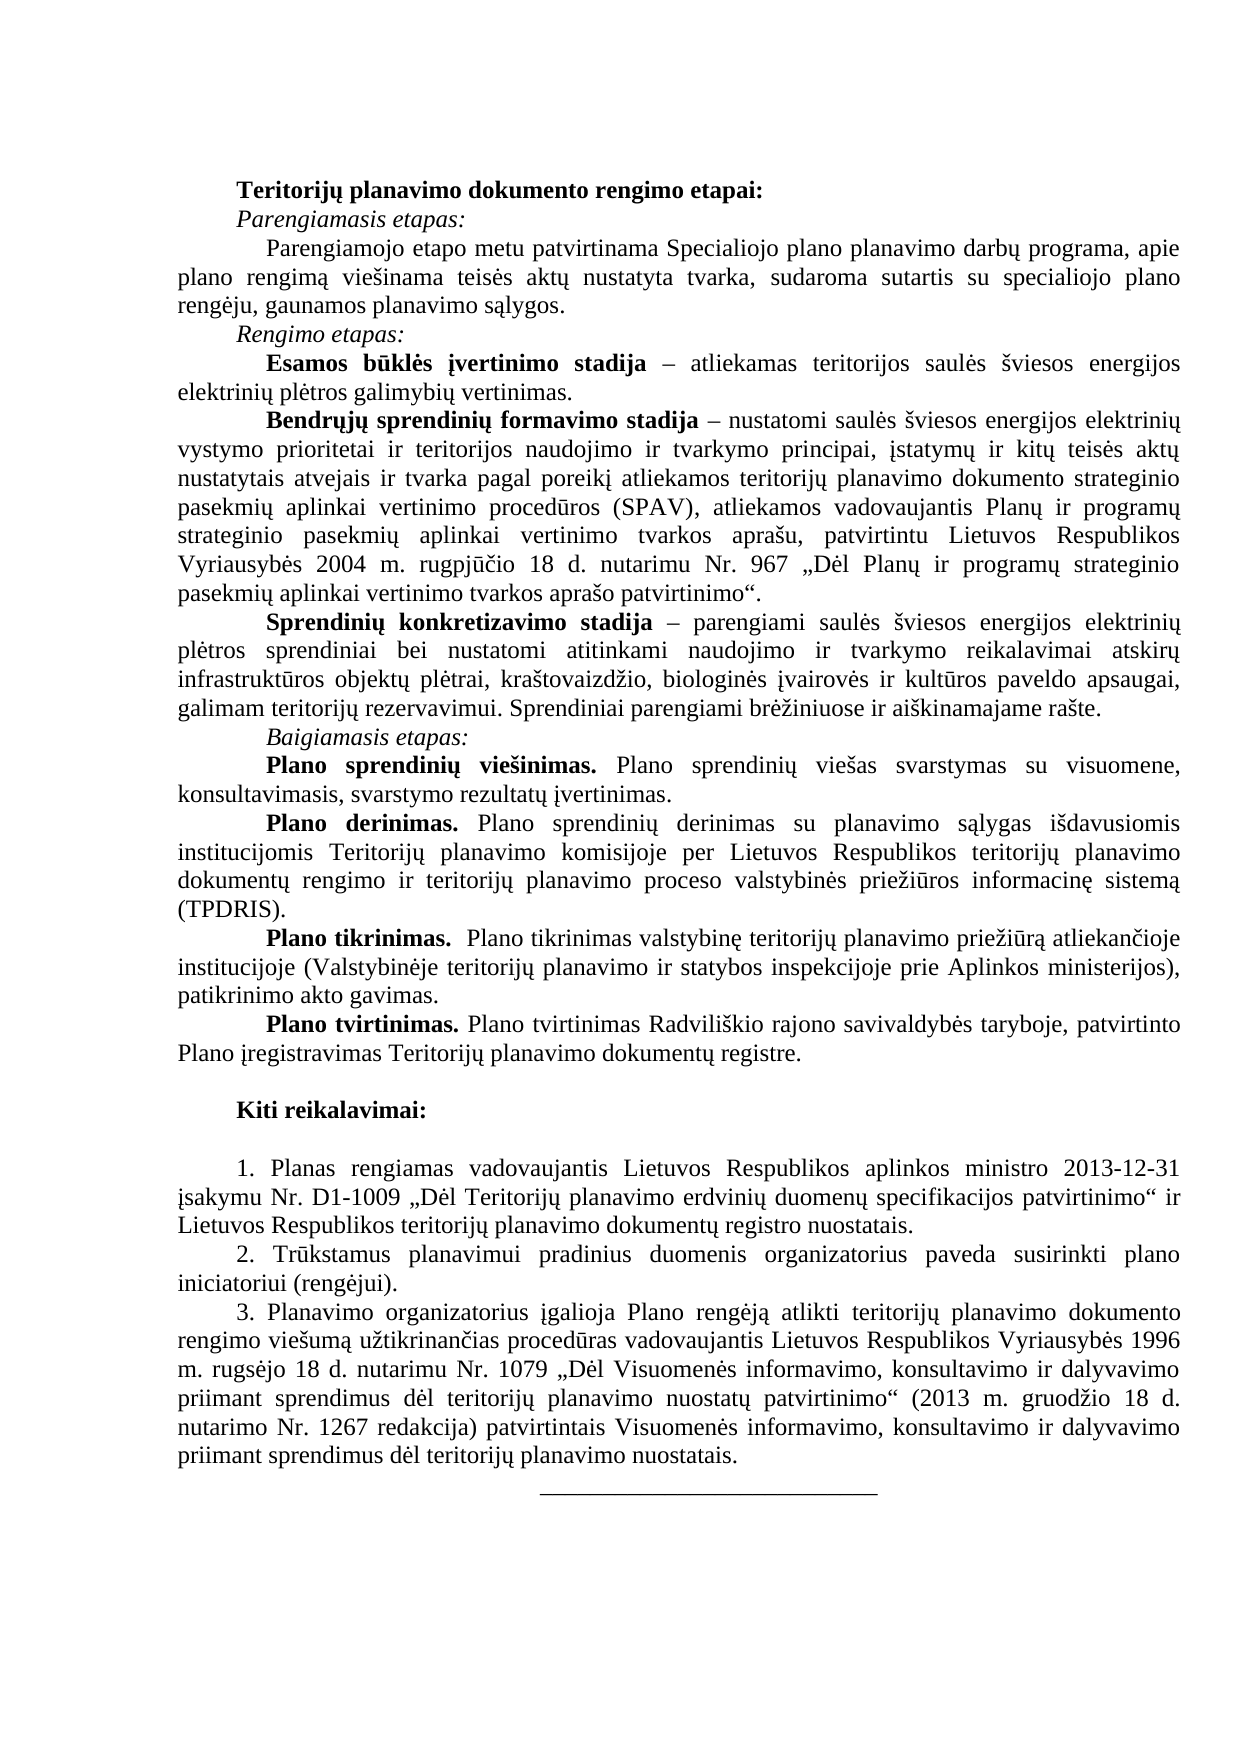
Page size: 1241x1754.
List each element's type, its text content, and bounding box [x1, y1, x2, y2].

text Plano derinimas. Plano sprendinių derinimas su planavimo sąlygas išdavusiomis institucijomis Teritorijų planavimo komisijoje per Lietuvos Respublikos teritorijų planavimo dokumentų rengimo ir teritorijų planavimo proceso valstybinės priežiūros informacinę sistemą (TPDRIS). [177, 808, 1181, 923]
text Baigiamasis etapas: [177, 722, 1181, 751]
text Kiti reikalavimai: [177, 1096, 1181, 1124]
text Plano sprendinių viešinimas. Plano sprendinių viešas svarstymas su visuomene, konsultavimasis, svarstymo rezultatų įvertinimas. [177, 751, 1181, 808]
text Parengiamojo etapo metu patvirtinama Specialiojo plano planavimo darbų programa, apie plano rengimą viešinama teisės aktų nustatyta tvarka, sudaroma sutartis su specialiojo plano rengėju, gaunamos planavimo sąlygos. [177, 233, 1181, 319]
text Parengiamasis etapas: [177, 204, 1181, 233]
text Plano tikrinimas. Plano tikrinimas valstybinę teritorijų planavimo priežiūrą atliekančioje institucijoje (Valstybinėje teritorijų planavimo ir statybos inspekcijoje prie Aplinkos ministerijos), patikrinimo akto gavimas. [177, 923, 1181, 1009]
text Sprendinių konkretizavimo stadija – parengiami saulės šviesos energijos elektrinių plėtros sprendiniai bei nustatomi atitinkami naudojimo ir tvarkymo reikalavimai atskirų infrastruktūros objektų plėtrai, kraštovaizdžio, biologinės įvairovės ir kultūros paveldo apsaugai, galimam teritorijų rezervavimui. Sprendiniai parengiami brėžiniuose ir aiškinamajame rašte. [177, 607, 1181, 722]
text Teritorijų planavimo dokumento rengimo etapai: [177, 176, 1181, 204]
text ___________________________ [177, 1469, 1181, 1498]
text 3. Planavimo organizatorius įgalioja Plano rengėją atlikti teritorijų planavimo dokumento rengimo viešumą užtikrinančias procedūras vadovaujantis Lietuvos Respublikos Vyriausybės 1996 m. rugsėjo 18 d. nutarimu Nr. 1079 „Dėl Visuomenės informavimo, konsultavimo ir dalyvavimo priimant sprendimus dėl teritorijų planavimo nuostatų patvirtinimo“ (2013 m. gruodžio 18 d. nutarimo Nr. 1267 redakcija) patvirtintais Visuomenės informavimo, konsultavimo ir dalyvavimo priimant sprendimus dėl teritorijų planavimo nuostatais. [177, 1297, 1181, 1469]
text 2. Trūkstamus planavimui pradinius duomenis organizatorius paveda susirinkti plano iniciatoriui (rengėjui). [177, 1239, 1181, 1297]
text Rengimo etapas: [177, 319, 1181, 348]
text Bendrųjų sprendinių formavimo stadija – nustatomi saulės šviesos energijos elektrinių vystymo prioritetai ir teritorijos naudojimo ir tvarkymo principai, įstatymų ir kitų teisės aktų nustatytais atvejais ir tvarka pagal poreikį atliekamos teritorijų planavimo dokumento strateginio pasekmių aplinkai vertinimo procedūros (SPAV), atliekamos vadovaujantis Planų ir programų strateginio pasekmių aplinkai vertinimo tvarkos aprašu, patvirtintu Lietuvos Respublikos Vyriausybės 2004 m. rugpjūčio 18 d. nutarimu Nr. 967 „Dėl Planų ir programų strateginio pasekmių aplinkai vertinimo tvarkos aprašo patvirtinimo“. [177, 406, 1181, 607]
text Plano tvirtinimas. Plano tvirtinimas Radviliškio rajono savivaldybės taryboje, patvirtinto Plano įregistravimas Teritorijų planavimo dokumentų registre. [177, 1009, 1181, 1067]
text Esamos būklės įvertinimo stadija – atliekamas teritorijos saulės šviesos energijos elektrinių plėtros galimybių vertinimas. [177, 348, 1181, 406]
text 1. Planas rengiamas vadovaujantis Lietuvos Respublikos aplinkos ministro 2013-12-31 įsakymu Nr. D1-1009 „Dėl Teritorijų planavimo erdvinių duomenų specifikacijos patvirtinimo“ ir Lietuvos Respublikos teritorijų planavimo dokumentų registro nuostatais. [177, 1153, 1181, 1239]
